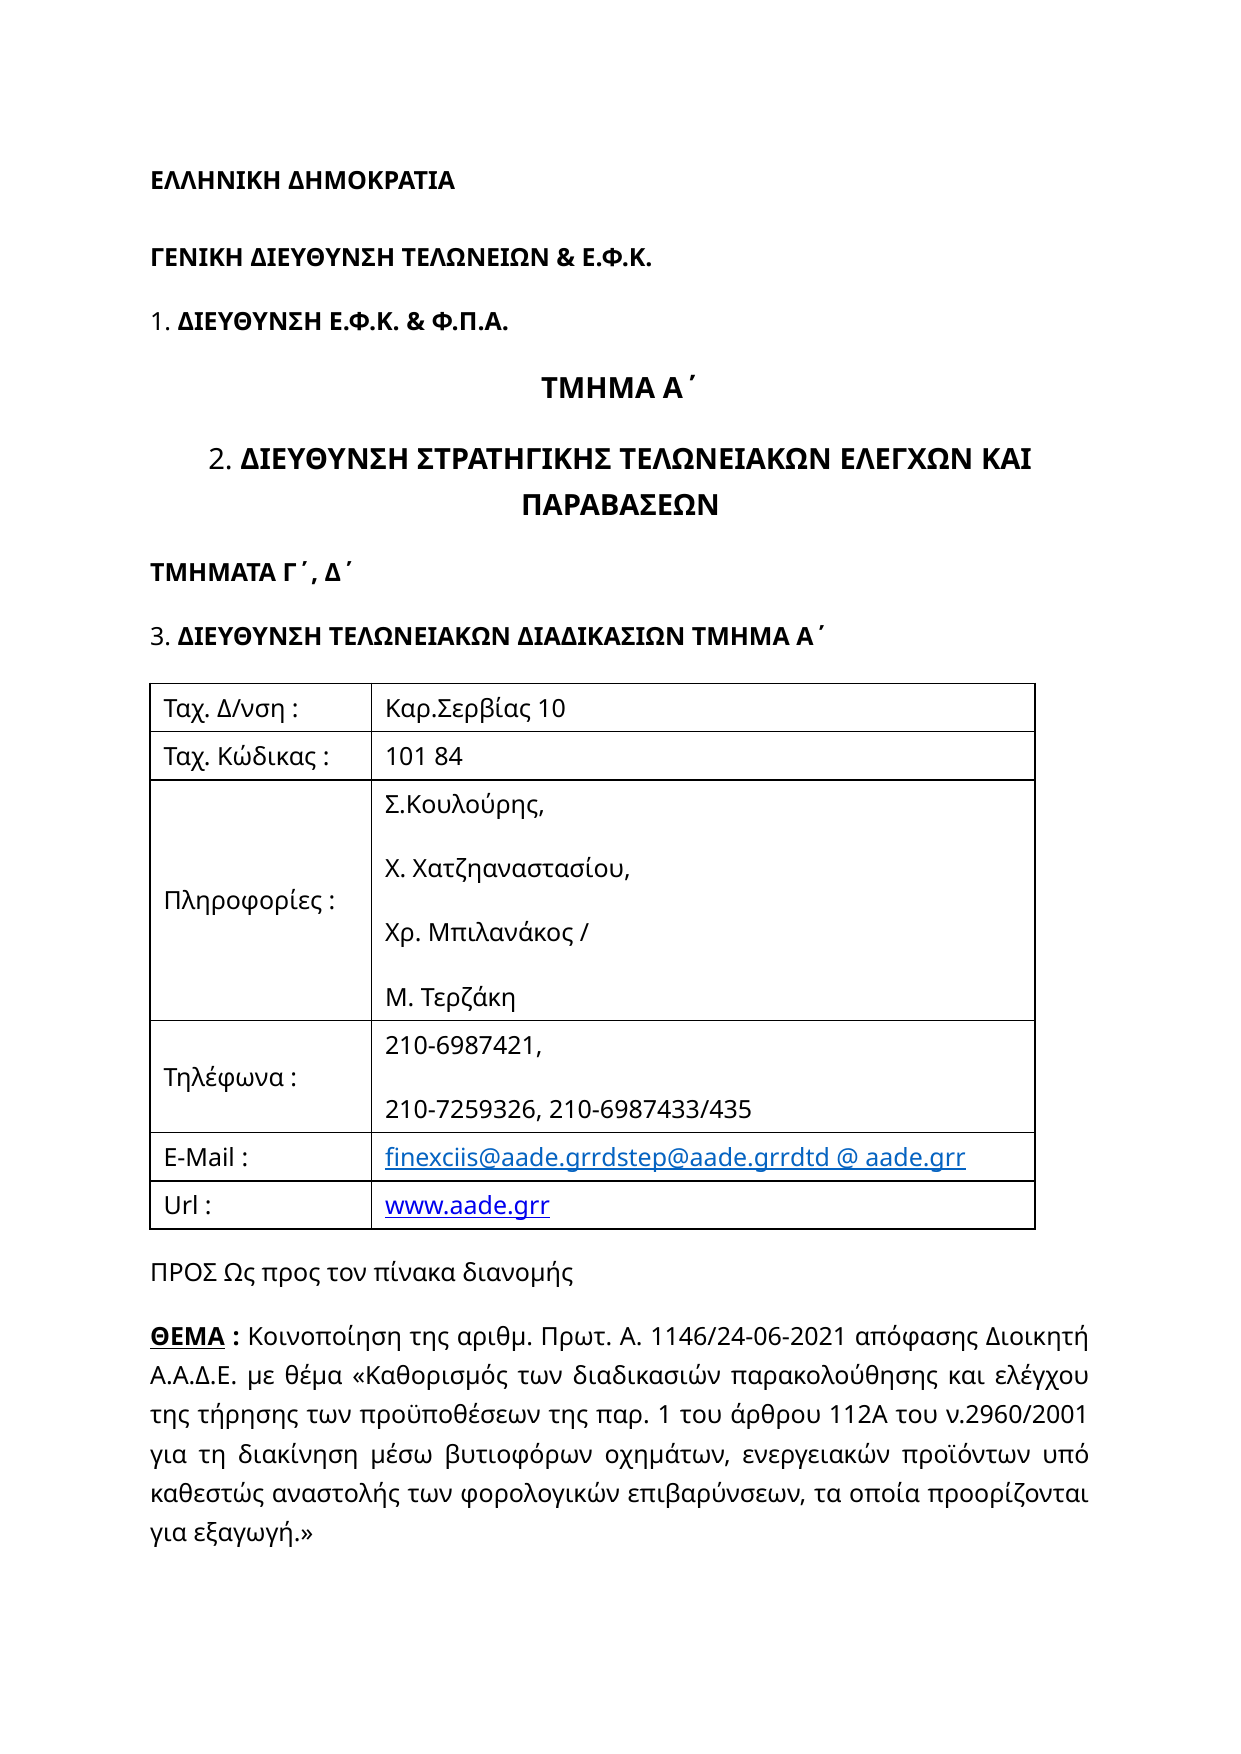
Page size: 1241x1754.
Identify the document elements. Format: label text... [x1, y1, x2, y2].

text ΠΡΟΣ Ως προς τον πίνακα διανομής [150, 1255, 1090, 1289]
text ΘΕΜΑ : Κοινοποίηση της αριθμ. Πρωτ. Α. 1146/24-06-2021 απόφασης Διοικητή Α.Α.Δ.Ε. με θέμα «Καθορισμός των διαδικασιών παρακολούθησης και ελέγχου της τήρησης των προϋποθέσεων της παρ. 1 του άρθρου 112Α του ν.2960/2001 για τη διακίνηση μέσω βυτιοφόρων οχημάτων, ενεργειακών προϊόντων υπό καθεστώς αναστολής των φορολογικών επιβαρύνσεων, τα οποία προορίζονται για εξαγωγή.» [150, 1319, 1090, 1549]
text ΤΜΗΜΑΤΑ Γ΄, Δ΄ [150, 554, 1090, 588]
table_cell Url : [151, 1182, 371, 1228]
table_cell 101 84 [372, 732, 1034, 779]
table_header Καρ.Σερβίας 10 [372, 684, 1034, 731]
table_header Ταχ. Δ/νση : [151, 684, 371, 731]
table_cell Τηλέφωνα : [151, 1021, 371, 1132]
table_cell www.aade.grr [372, 1182, 1034, 1228]
text 3. ΔΙΕΥΘΥΝΣΗ ΤΕΛΩΝΕΙΑΚΩΝ ΔΙΑΔΙΚΑΣΙΩΝ ΤΜΗΜΑ Α΄ [150, 618, 1090, 653]
table_cell Πληροφορίες : [151, 781, 371, 1019]
table_cell E-Mail : [151, 1133, 371, 1180]
subtitle 2. ΔΙΕΥΘΥΝΣΗ ΣΤΡΑΤΗΓΙΚΗΣ ΤΕΛΩΝΕΙΑΚΩΝ ΕΛΕΓΧΩΝ ΚΑΙ ΠΑΡΑΒΑΣΕΩΝ [150, 438, 1090, 523]
title ΕΛΛΗΝΙΚΗ ΔΗΜΟΚΡΑΤΙΑ [150, 162, 1090, 197]
table_cell Σ.Κουλούρης, Χ. Χατζηαναστασίου, Χρ. Μπιλανάκος / Μ. Τερζάκη [372, 781, 1034, 1019]
text ΓΕΝΙΚΗ ΔΙΕΥΘΥΝΣΗ ΤΕΛΩΝΕΙΩΝ & Ε.Φ.Κ. [150, 239, 1090, 273]
subtitle ΤΜΗΜΑ Α΄ [150, 367, 1090, 407]
table_cell Ταχ. Κώδικας : [151, 732, 371, 779]
table_cell 210-6987421, 210-7259326, 210-6987433/435 [372, 1021, 1034, 1132]
text 1. ΔΙΕΥΘΥΝΣΗ Ε.Φ.Κ. & Φ.Π.Α. [150, 303, 1090, 337]
table_cell finexciis@aade.grrdstep@aade.grrdtd @ aade.grr [372, 1133, 1034, 1180]
